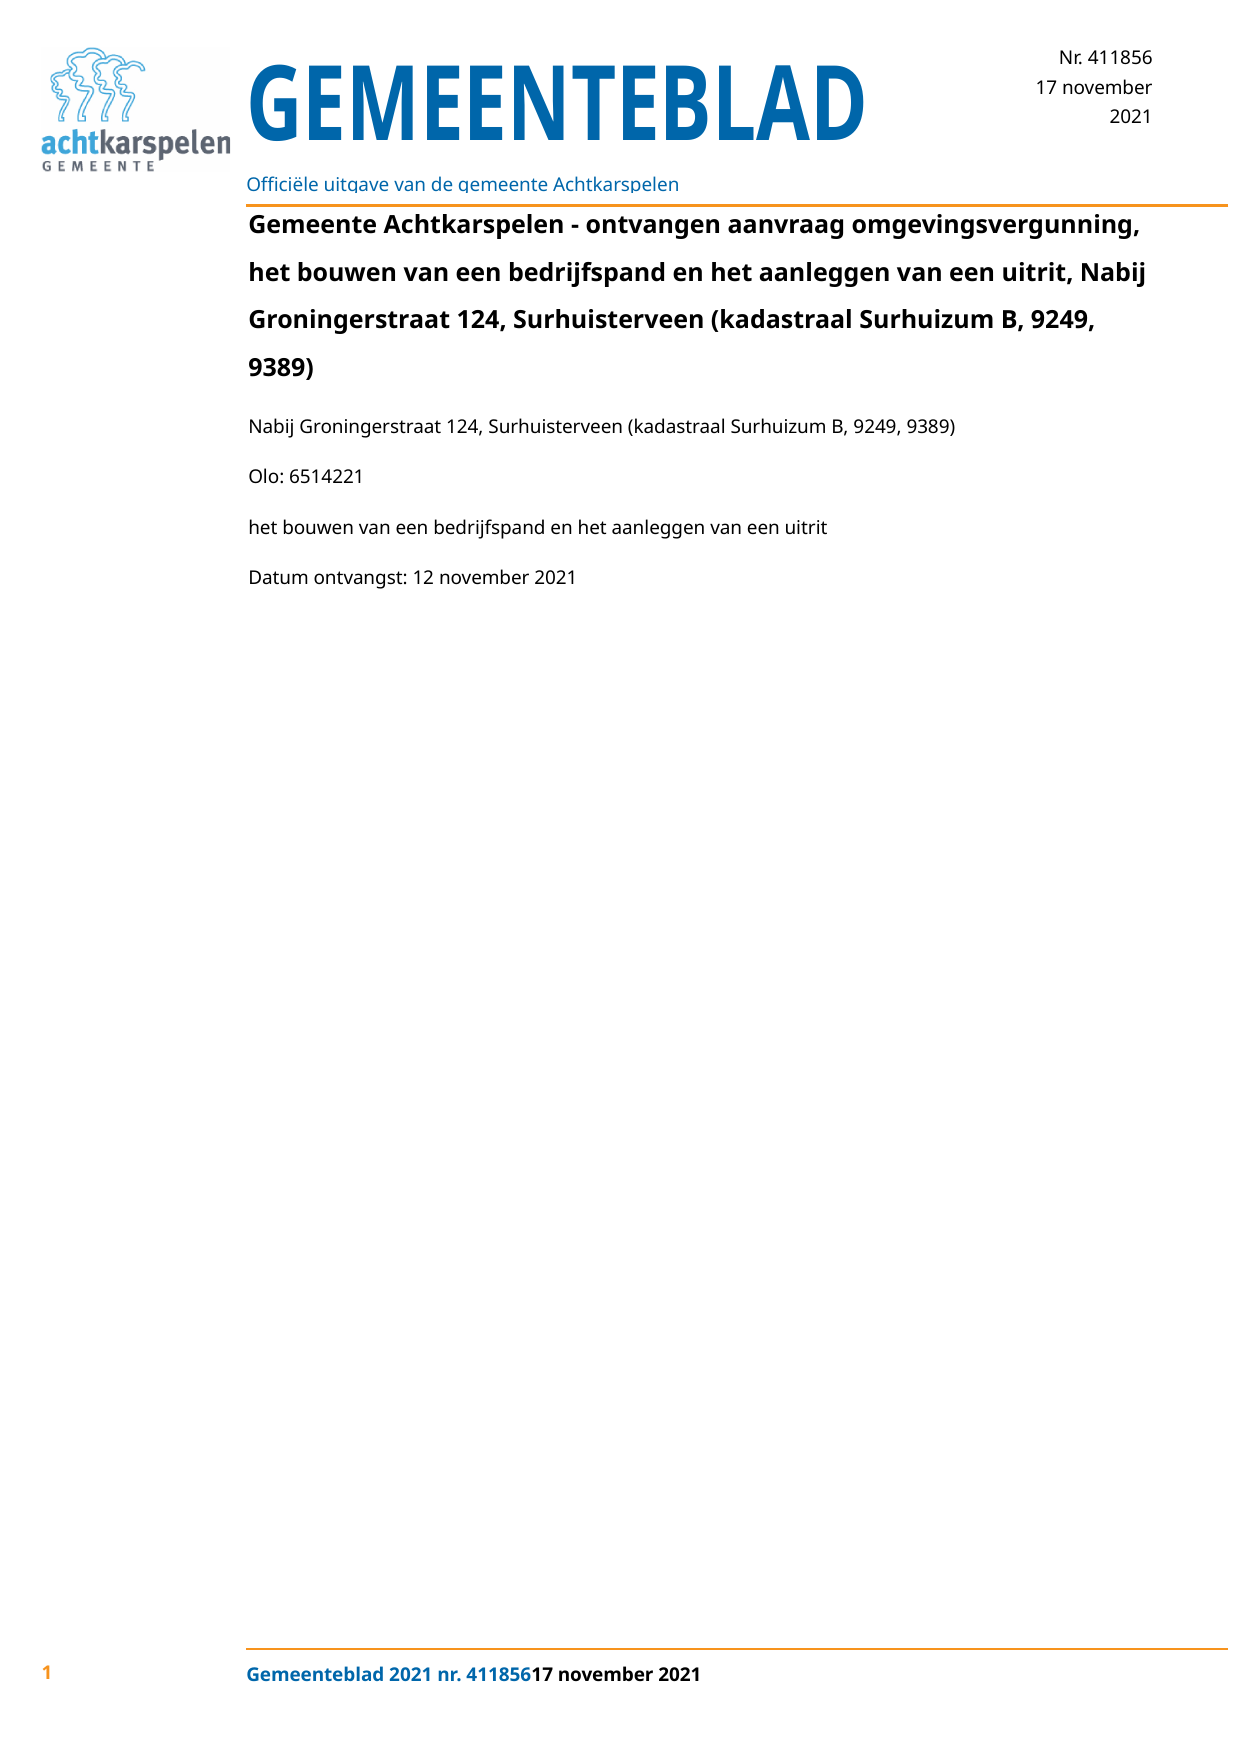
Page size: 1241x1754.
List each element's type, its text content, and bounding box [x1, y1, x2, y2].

picture [41, 47, 231, 172]
text Datum ontvangst: 12 november 2021 [248, 564, 1152, 590]
text Nabij Groningerstraat 124, Surhuisterveen (kadastraal Surhuizum B, 9249, 9389) [248, 413, 1152, 439]
text Gemeente Achtkarspelen - ontvangen aanvraag omgevingsvergunning, het bouwen van een bedrijfspand en het aanleggen van een uitrit, Nabij Groningerstraat 124, Surhuisterveen (kadastraal Surhuizum B, 9249, 9389) [248, 207, 1152, 384]
text Olo: 6514221 [248, 463, 1152, 489]
text het bouwen van een bedrijfspand en het aanleggen van een uitrit [248, 514, 1152, 540]
